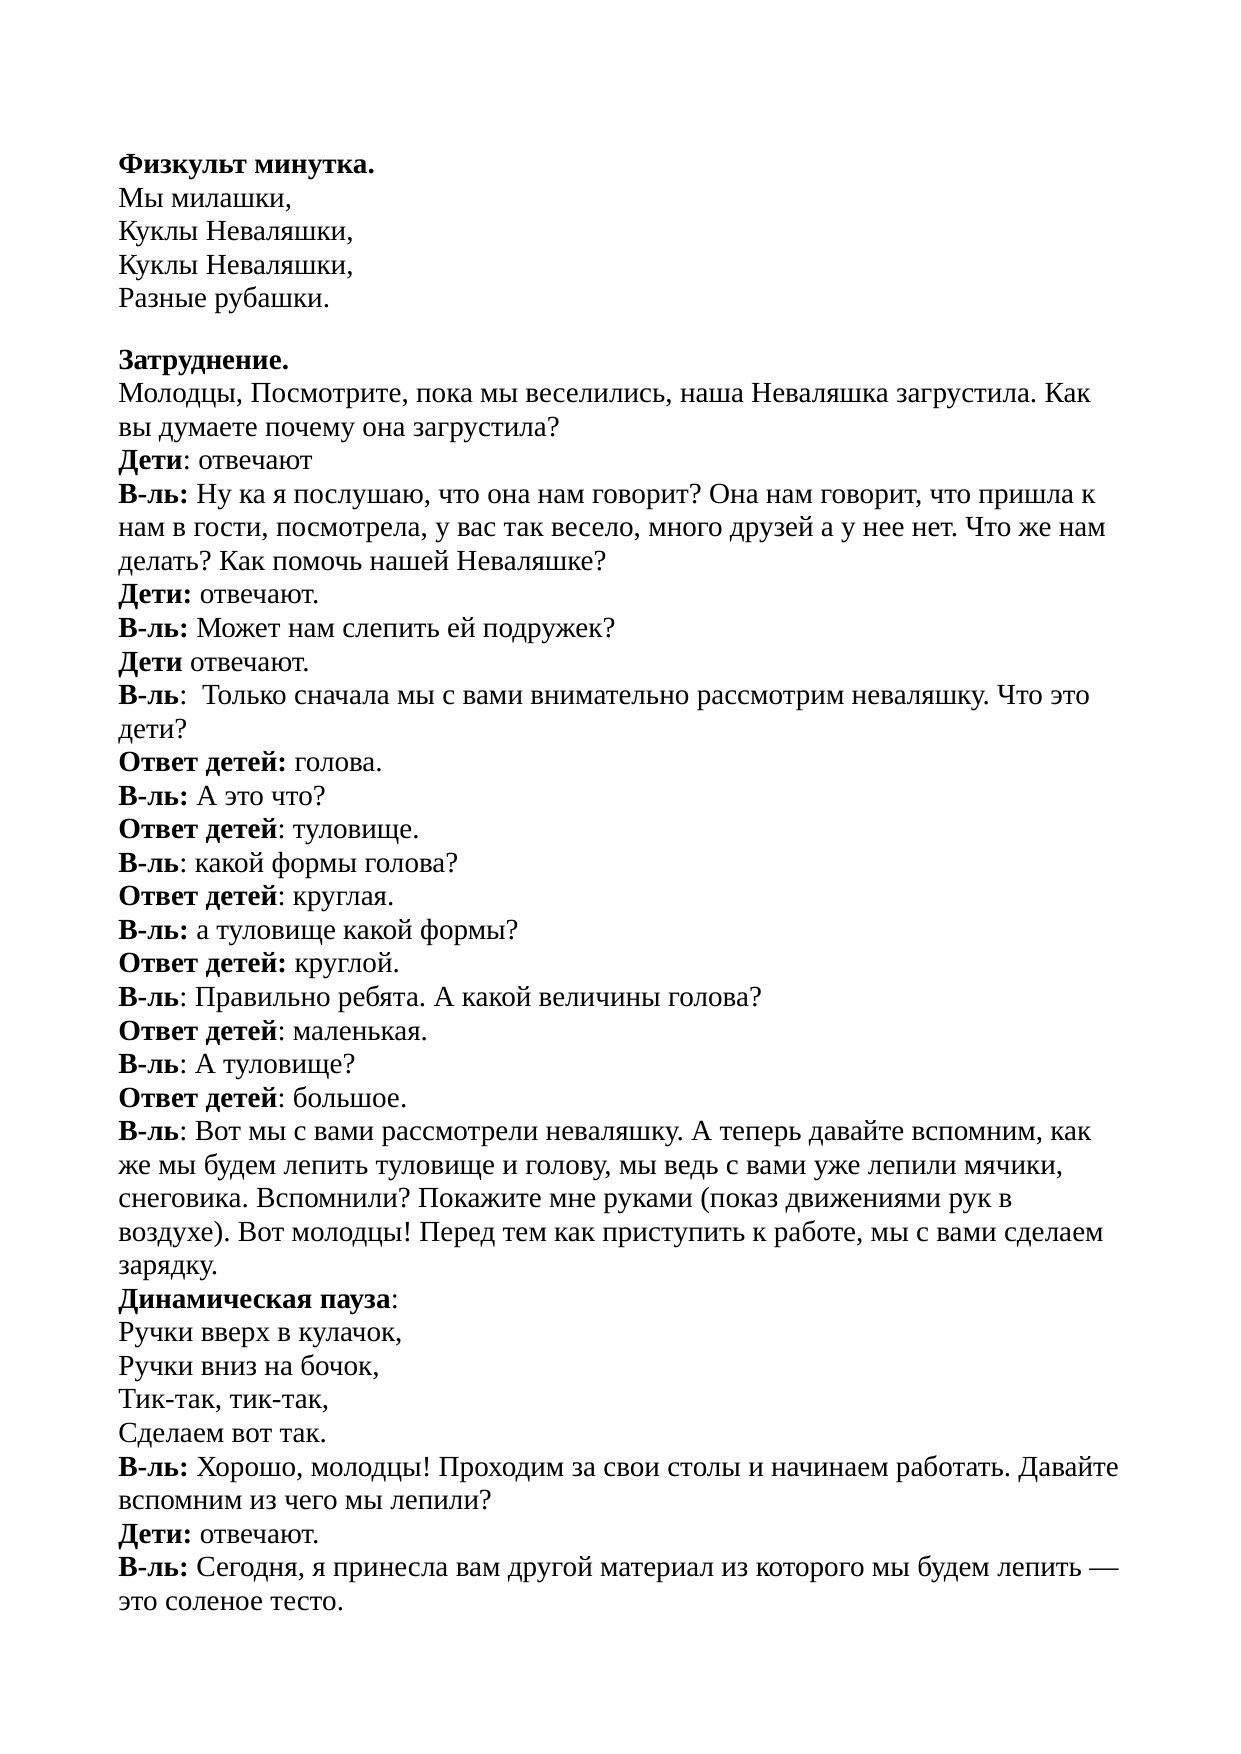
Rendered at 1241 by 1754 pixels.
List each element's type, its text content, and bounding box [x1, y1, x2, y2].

text Затруднение. [118, 342, 1122, 375]
text Ответ детей: туловище. [118, 811, 1122, 845]
text Разные рубашки. [118, 280, 1122, 314]
text В-ль: Вот мы с вами рассмотрели неваляшку. А теперь давайте вспомним, как же мы будем лепить туловище и голову, мы ведь с вами уже лепили мячики, снеговика. Вспомнили? Покажите мне руками (показ движениями рук в воздухе). Вот молодцы! Перед тем как приступить к работе, мы с вами сделаем зарядку. [118, 1113, 1122, 1281]
text Молодцы, Посмотрите, пока мы веселились, наша Неваляшка загрустила. Как вы думаете почему она загрустила? [118, 375, 1122, 442]
text В-ль: Хорошо, молодцы! Проходим за свои столы и начинаем работать. Давайте вспомним из чего мы лепили? [118, 1449, 1122, 1516]
text Дети: отвечают. [118, 577, 1122, 610]
text В-ль: Только сначала мы с вами внимательно рассмотрим неваляшку. Что это дети? [118, 677, 1122, 744]
text Сделаем вот так. [118, 1415, 1122, 1449]
text Мы милашки, [118, 180, 1122, 213]
text В-ль: а туловище какой формы? [118, 912, 1122, 946]
text В-ль: А туловище? [118, 1046, 1122, 1080]
text В-ль: какой формы голова? [118, 845, 1122, 878]
text Дети: отвечают [118, 442, 1122, 476]
text В-ль: Может нам слепить ей подружек? [118, 610, 1122, 644]
text Ручки вверх в кулачок, [118, 1314, 1122, 1348]
text Ручки вниз на бочок, [118, 1348, 1122, 1382]
text Дети: отвечают. [118, 1516, 1122, 1549]
text В-ль: А это что? [118, 778, 1122, 811]
text Физкульт минутка. [118, 146, 1122, 180]
text Ответ детей: большое. [118, 1080, 1122, 1113]
text Ответ детей: круглой. [118, 946, 1122, 979]
text Ответ детей: голова. [118, 744, 1122, 778]
text В-ль: Ну ка я послушаю, что она нам говорит? Она нам говорит, что пришла к нам в гости, посмотрела, у вас так весело, много друзей а у нее нет. Что же нам делать? Как помочь нашей Неваляшке? [118, 476, 1122, 577]
text Куклы Неваляшки, [118, 213, 1122, 247]
text Дети отвечают. [118, 644, 1122, 677]
text Тик-так, тик-так, [118, 1382, 1122, 1415]
text Динамическая пауза: [118, 1281, 1122, 1314]
text Куклы Неваляшки, [118, 247, 1122, 280]
text В-ль: Правильно ребята. А какой величины голова? [118, 979, 1122, 1013]
text Ответ детей: круглая. [118, 878, 1122, 912]
text Ответ детей: маленькая. [118, 1013, 1122, 1046]
text В-ль: Сегодня, я принесла вам другой материал из которого мы будем лепить — это соленое тесто. [118, 1549, 1122, 1616]
